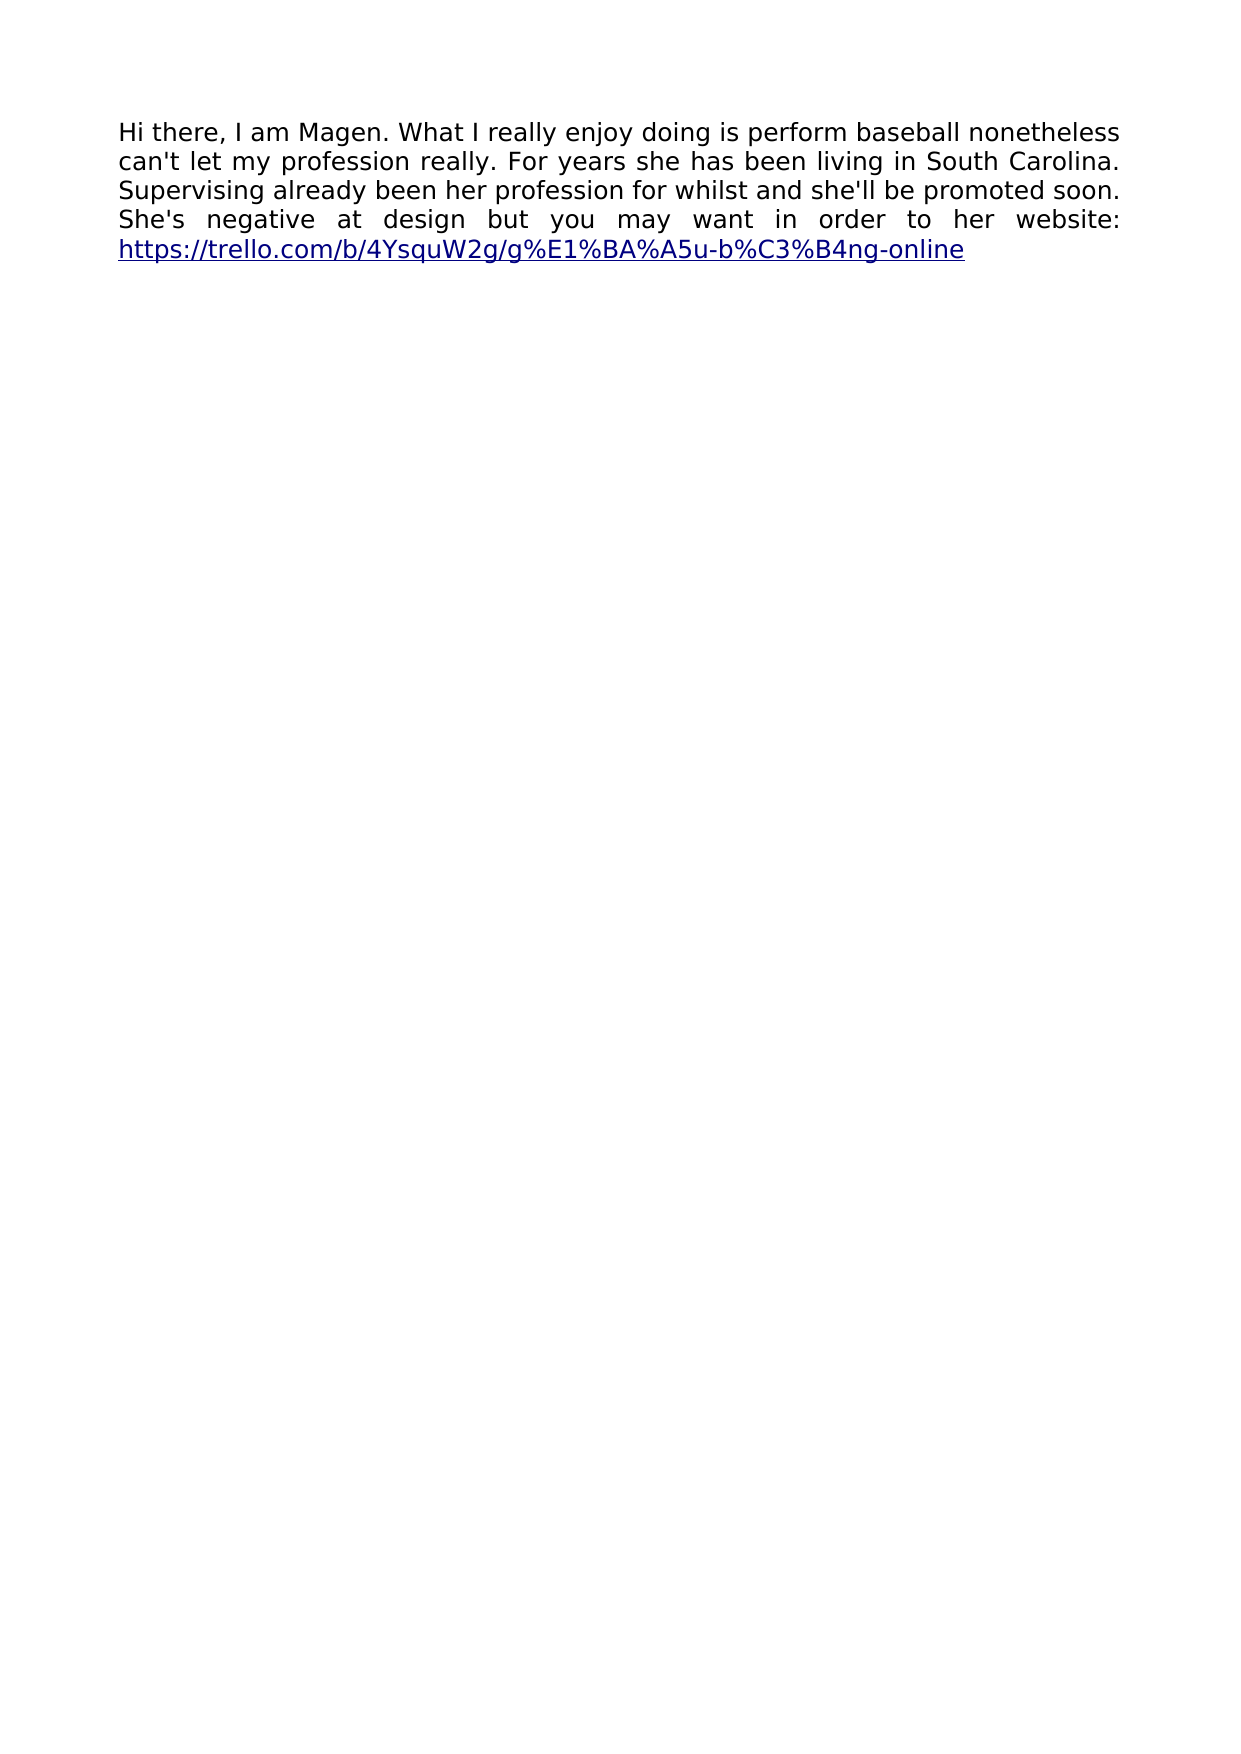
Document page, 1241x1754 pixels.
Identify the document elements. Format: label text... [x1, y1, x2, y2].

text Hi there, I am Magen. What I really enjoy doing is perform baseball nonetheless can't let my profession really. For years she has been living in South Carolina. Supervising already been her profession for whilst and she'll be promoted soon. She's negative at design but you may want in order to her website: https://trello.com/b/4YsquW2g/g%E1%BA%A5u-b%C3%B4ng-online [118, 118, 1122, 264]
